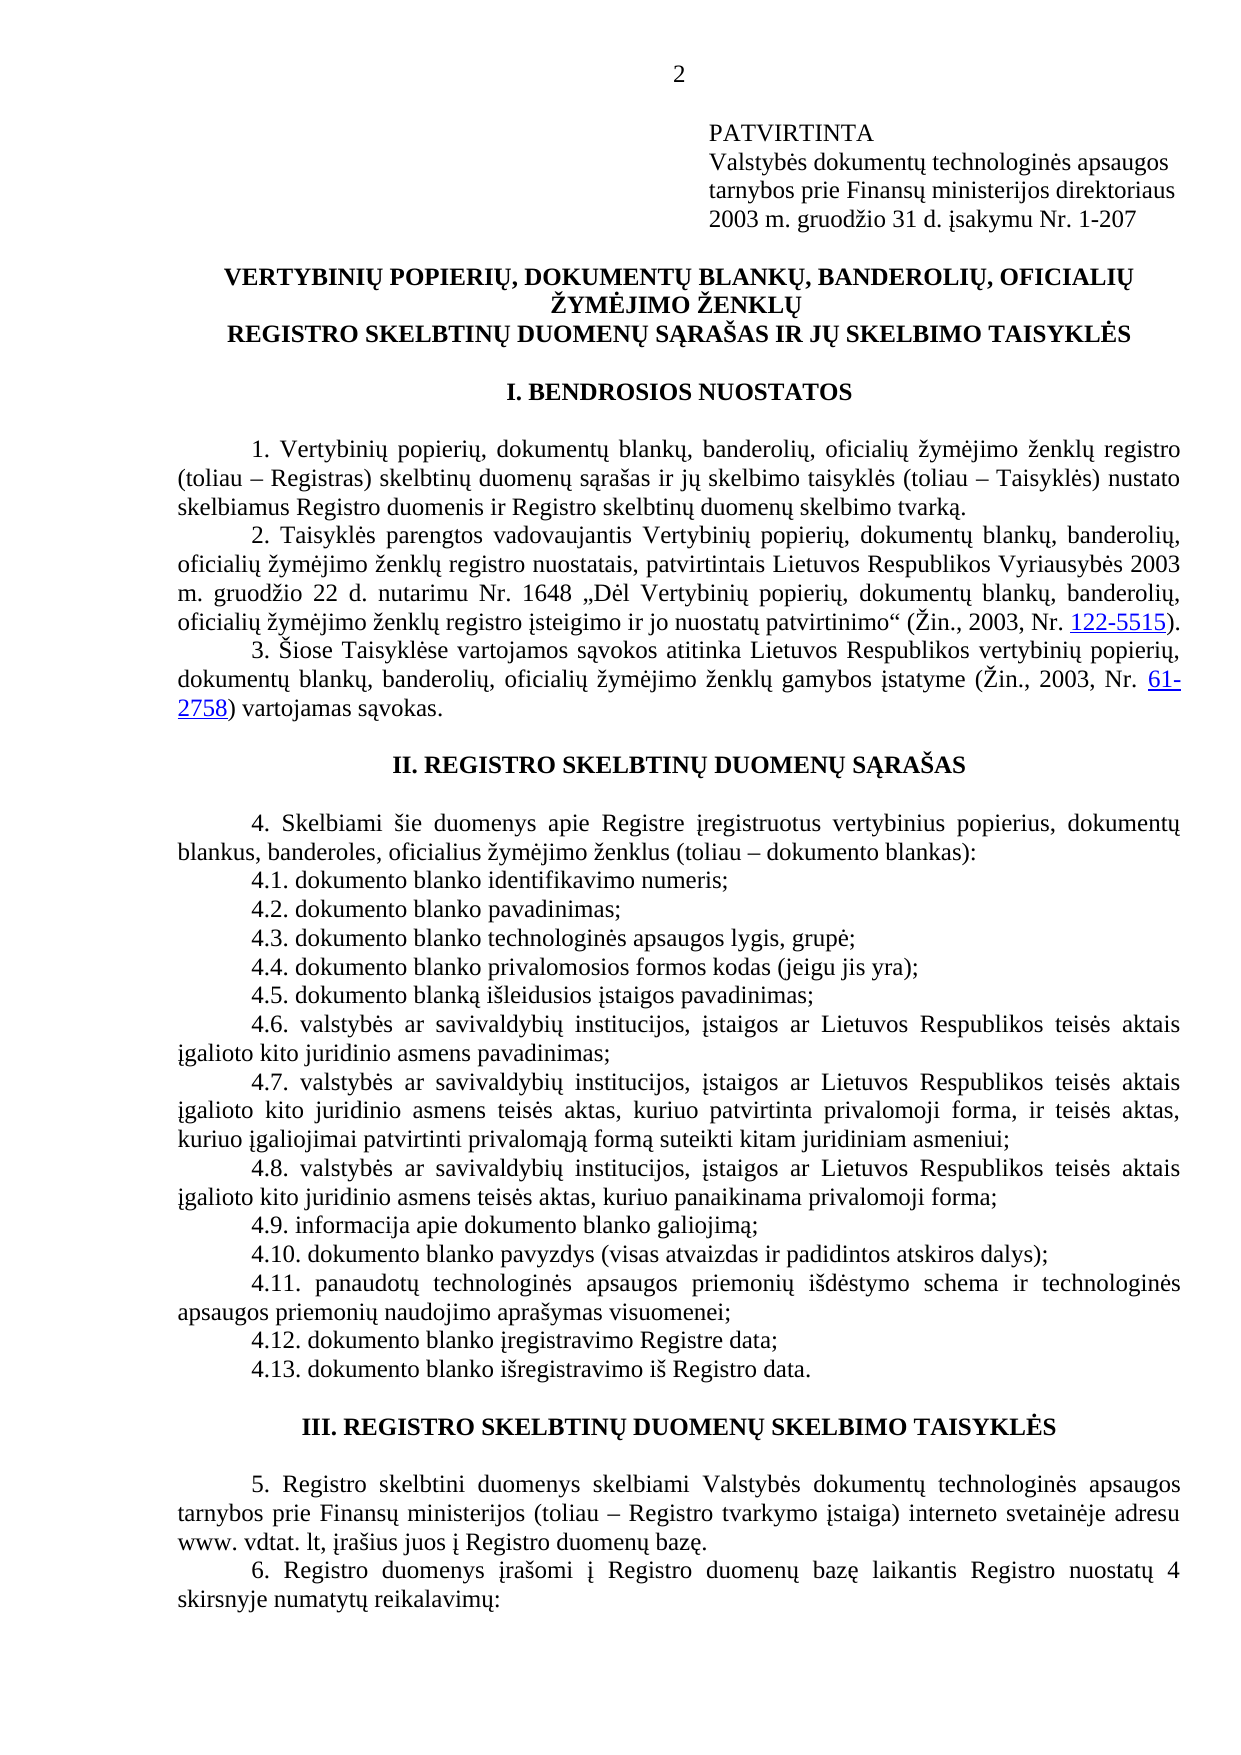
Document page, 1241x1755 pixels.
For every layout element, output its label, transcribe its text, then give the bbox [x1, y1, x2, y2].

text 5. Registro skelbtini duomenys skelbiami Valstybės dokumentų technologinės apsaugos tarnybos prie Finansų ministerijos (toliau – Registro tvarkymo įstaiga) interneto svetainėje adresu www. vdtat. lt, įrašius juos į Registro duomenų bazę. [177, 1469, 1181, 1556]
text 4.1. dokumento blanko identifikavimo numeris; [177, 866, 1181, 894]
text 3. Šiose Taisyklėse vartojamos sąvokos atitinka Lietuvos Respublikos vertybinių popierių, dokumentų blankų, banderolių, oficialių žymėjimo ženklų gamybos įstatyme (Žin., 2003, Nr. 61-2758) vartojamas sąvokas. [177, 636, 1181, 722]
text 4. Skelbiami šie duomenys apie Registre įregistruotus vertybinius popierius, dokumentų blankus, banderoles, oficialius žymėjimo ženklus (toliau – dokumento blankas): [177, 808, 1181, 866]
text 6. Registro duomenys įrašomi į Registro duomenų bazę laikantis Registro nuostatų 4 skirsnyje numatytų reikalavimų: [177, 1556, 1181, 1613]
text 4.8. valstybės ar savivaldybių institucijos, įstaigos ar Lietuvos Respublikos teisės aktais įgalioto kito juridinio asmens teisės aktas, kuriuo panaikinama privalomoji forma; [177, 1153, 1181, 1211]
text 2003 m. gruodžio 31 d. įsakymu Nr. 1-207 [177, 204, 1181, 233]
text Valstybės dokumentų technologinės apsaugos [177, 147, 1181, 176]
text 4.3. dokumento blanko technologinės apsaugos lygis, grupė; [177, 923, 1181, 952]
text 4.4. dokumento blanko privalomosios formos kodas (jeigu jis yra); [177, 952, 1181, 981]
text 4.9. informacija apie dokumento blanko galiojimą; [177, 1211, 1181, 1239]
text 4.13. dokumento blanko išregistravimo iš Registro data. [177, 1354, 1181, 1383]
text VERTYBINIŲ POPIERIŲ, DOKUMENTŲ BLANKŲ, BANDEROLIŲ, OFICIALIŲ ŽYMĖJIMO ŽENKLŲ [177, 262, 1181, 319]
text PATVIRTINTA [709, 118, 1181, 147]
text tarnybos prie Finansų ministerijos direktoriaus [177, 176, 1181, 204]
text REGISTRO SKELBTINŲ DUOMENŲ SĄRAŠAS IR JŲ SKELBIMO TAISYKLĖS [177, 319, 1181, 348]
text I. BENDROSIOS NUOSTATOS [177, 377, 1181, 406]
text 4.10. dokumento blanko pavyzdys (visas atvaizdas ir padidintos atskiros dalys); [177, 1239, 1181, 1268]
text 1. Vertybinių popierių, dokumentų blankų, banderolių, oficialių žymėjimo ženklų registro (toliau – Registras) skelbtinų duomenų sąrašas ir jų skelbimo taisyklės (toliau – Taisyklės) nustato skelbiamus Registro duomenis ir Registro skelbtinų duomenų skelbimo tvarką. [177, 434, 1181, 521]
text III. REGISTRO SKELBTINŲ DUOMENŲ SKELBIMO TAISYKLĖS [177, 1412, 1181, 1441]
text 4.2. dokumento blanko pavadinimas; [177, 894, 1181, 923]
text 4.11. panaudotų technologinės apsaugos priemonių išdėstymo schema ir technologinės apsaugos priemonių naudojimo aprašymas visuomenei; [177, 1268, 1181, 1326]
text 4.6. valstybės ar savivaldybių institucijos, įstaigos ar Lietuvos Respublikos teisės aktais įgalioto kito juridinio asmens pavadinimas; [177, 1009, 1181, 1067]
text 4.5. dokumento blanką išleidusios įstaigos pavadinimas; [177, 981, 1181, 1009]
text 2. Taisyklės parengtos vadovaujantis Vertybinių popierių, dokumentų blankų, banderolių, oficialių žymėjimo ženklų registro nuostatais, patvirtintais Lietuvos Respublikos Vyriausybės 2003 m. gruodžio 22 d. nutarimu Nr. 1648 „Dėl Vertybinių popierių, dokumentų blankų, banderolių, oficialių žymėjimo ženklų registro įsteigimo ir jo nuostatų patvirtinimo“ (Žin., 2003, Nr. 122-5515). [177, 521, 1181, 636]
text II. REGISTRO SKELBTINŲ DUOMENŲ SĄRAŠAS [177, 751, 1181, 779]
text 4.12. dokumento blanko įregistravimo Registre data; [177, 1326, 1181, 1354]
text 4.7. valstybės ar savivaldybių institucijos, įstaigos ar Lietuvos Respublikos teisės aktais įgalioto kito juridinio asmens teisės aktas, kuriuo patvirtinta privalomoji forma, ir teisės aktas, kuriuo įgaliojimai patvirtinti privalomąją formą suteikti kitam juridiniam asmeniui; [177, 1067, 1181, 1153]
